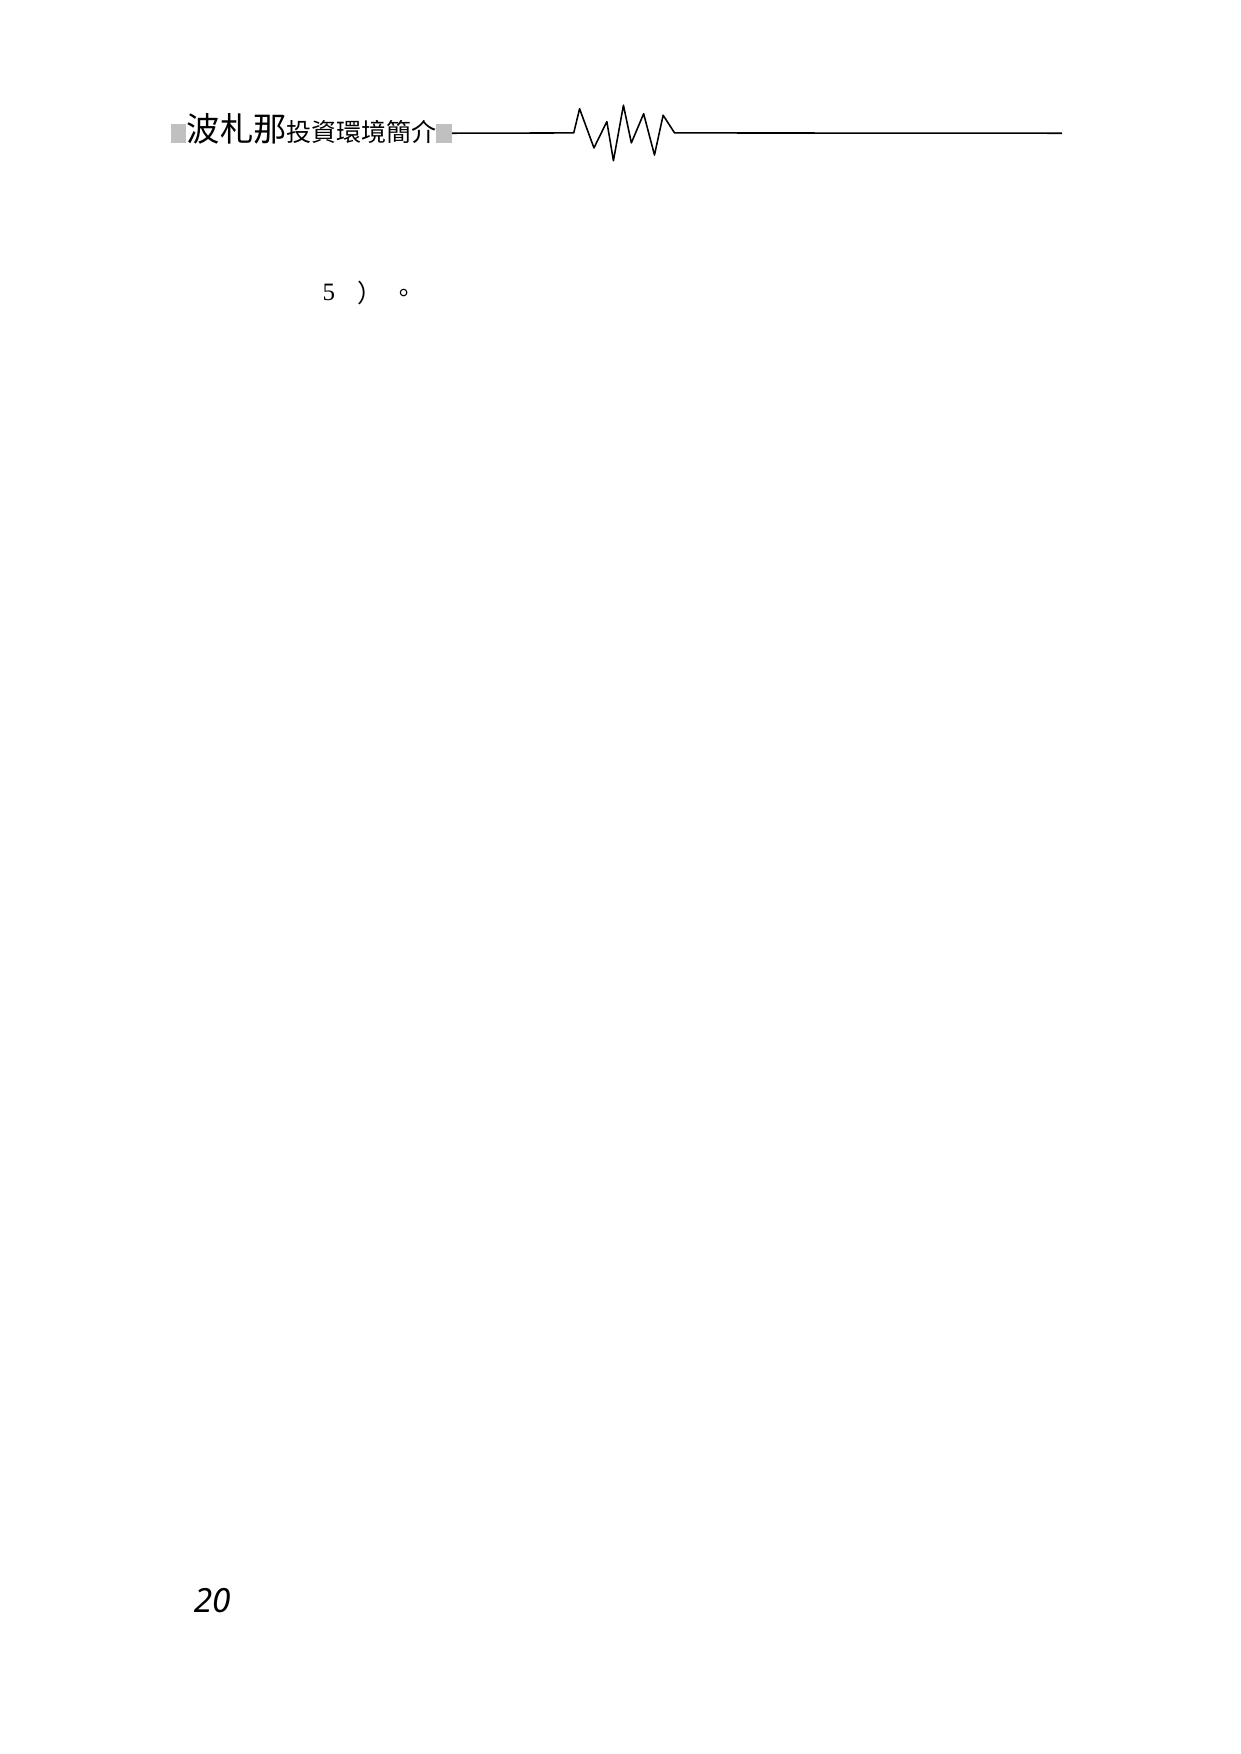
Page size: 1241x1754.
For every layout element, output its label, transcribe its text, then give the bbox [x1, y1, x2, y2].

text 5）。 [207, 250, 1058, 313]
